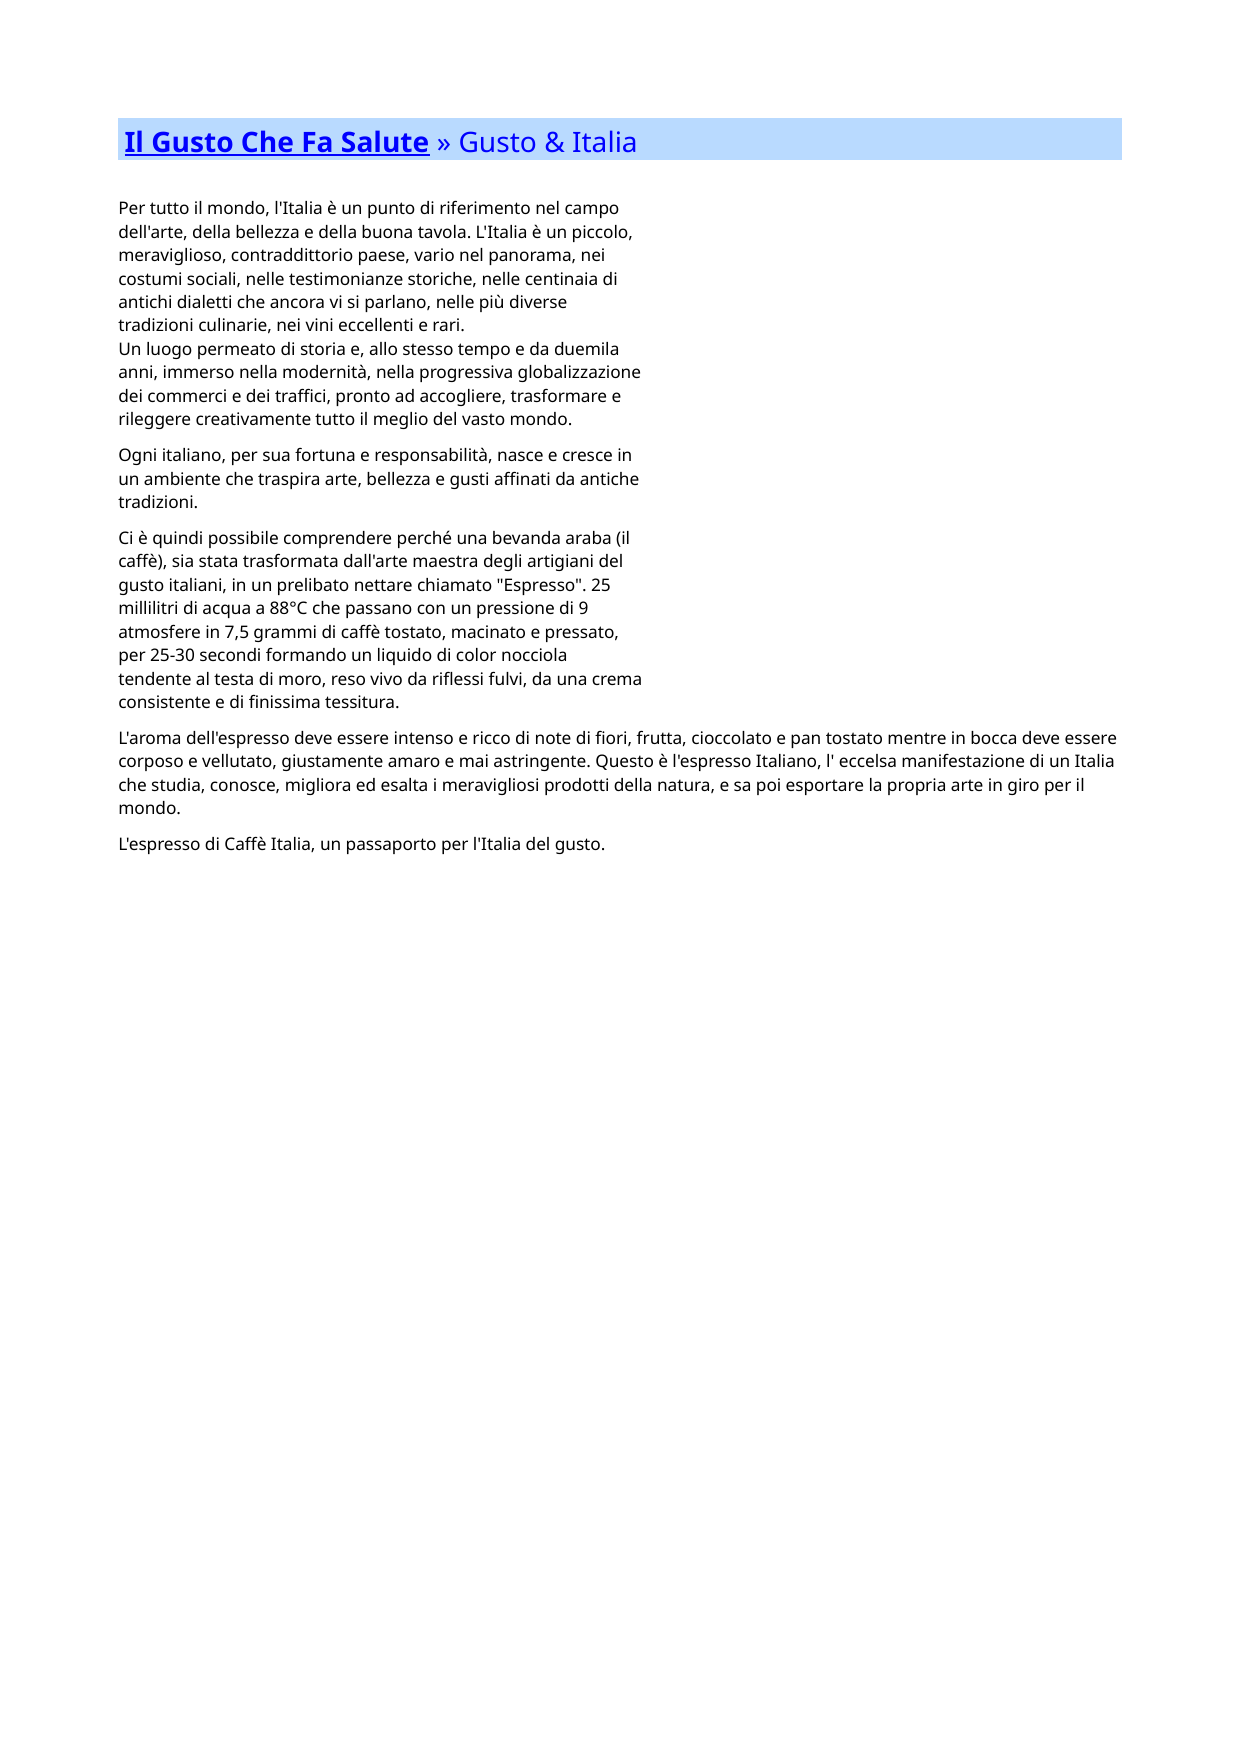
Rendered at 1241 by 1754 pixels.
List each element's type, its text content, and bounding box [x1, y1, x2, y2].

text L'espresso di Caffè Italia, un passaporto per l'Italia del gusto. [118, 832, 1122, 856]
text Ogni italiano, per sua fortuna e responsabilità, nasce e cresce in un ambiente che traspira arte, bellezza e gusti affinati da antiche tradizioni. [118, 443, 1122, 513]
text Ci è quindi possibile comprendere perché una bevanda araba (il caffè), sia stata trasformata dall'arte maestra degli artigiani del gusto italiani, in un prelibato nettare chiamato "Espresso". 25 millilitri di acqua a 88°C che passano con un pressione di 9 atmosfere in 7,5 grammi di caffè tostato, macinato e pressato, per 25-30 secondi formando un liquido di color nocciola tendente al testa di moro, reso vivo da riflessi fulvi, da una crema consistente e di finissima tessitura. [118, 526, 1122, 713]
text L'aroma dell'espresso deve essere intenso e ricco di note di fiori, frutta, cioccolato e pan tostato mentre in bocca deve essere corposo e vellutato, giustamente amaro e mai astringente. Questo è l'espresso Italiano, l' eccelsa manifestazione di un Italia che studia, conosce, migliora ed esalta i meravigliosi prodotti della natura, e sa poi esportare la propria arte in giro per il mondo. [118, 726, 1122, 820]
text Per tutto il mondo, l'Italia è un punto di riferimento nel campo dell'arte, della bellezza e della buona tavola. L'Italia è un piccolo, meraviglioso, contraddittorio paese, vario nel panorama, nei costumi sociali, nelle testimonianze storiche, nelle centinaia di antichi dialetti che ancora vi si parlano, nelle più diverse tradizioni culinarie, nei vini eccellenti e rari. Un luogo permeato di storia e, allo stesso tempo e da duemila anni, immerso nella modernità, nella progressiva globalizzazione dei commerci e dei traffici, pronto ad accogliere, trasformare e rileggere creativamente tutto il meglio del vasto mondo. [118, 196, 1122, 431]
text Il Gusto Che Fa Salute » Gusto & Italia [118, 118, 1122, 160]
